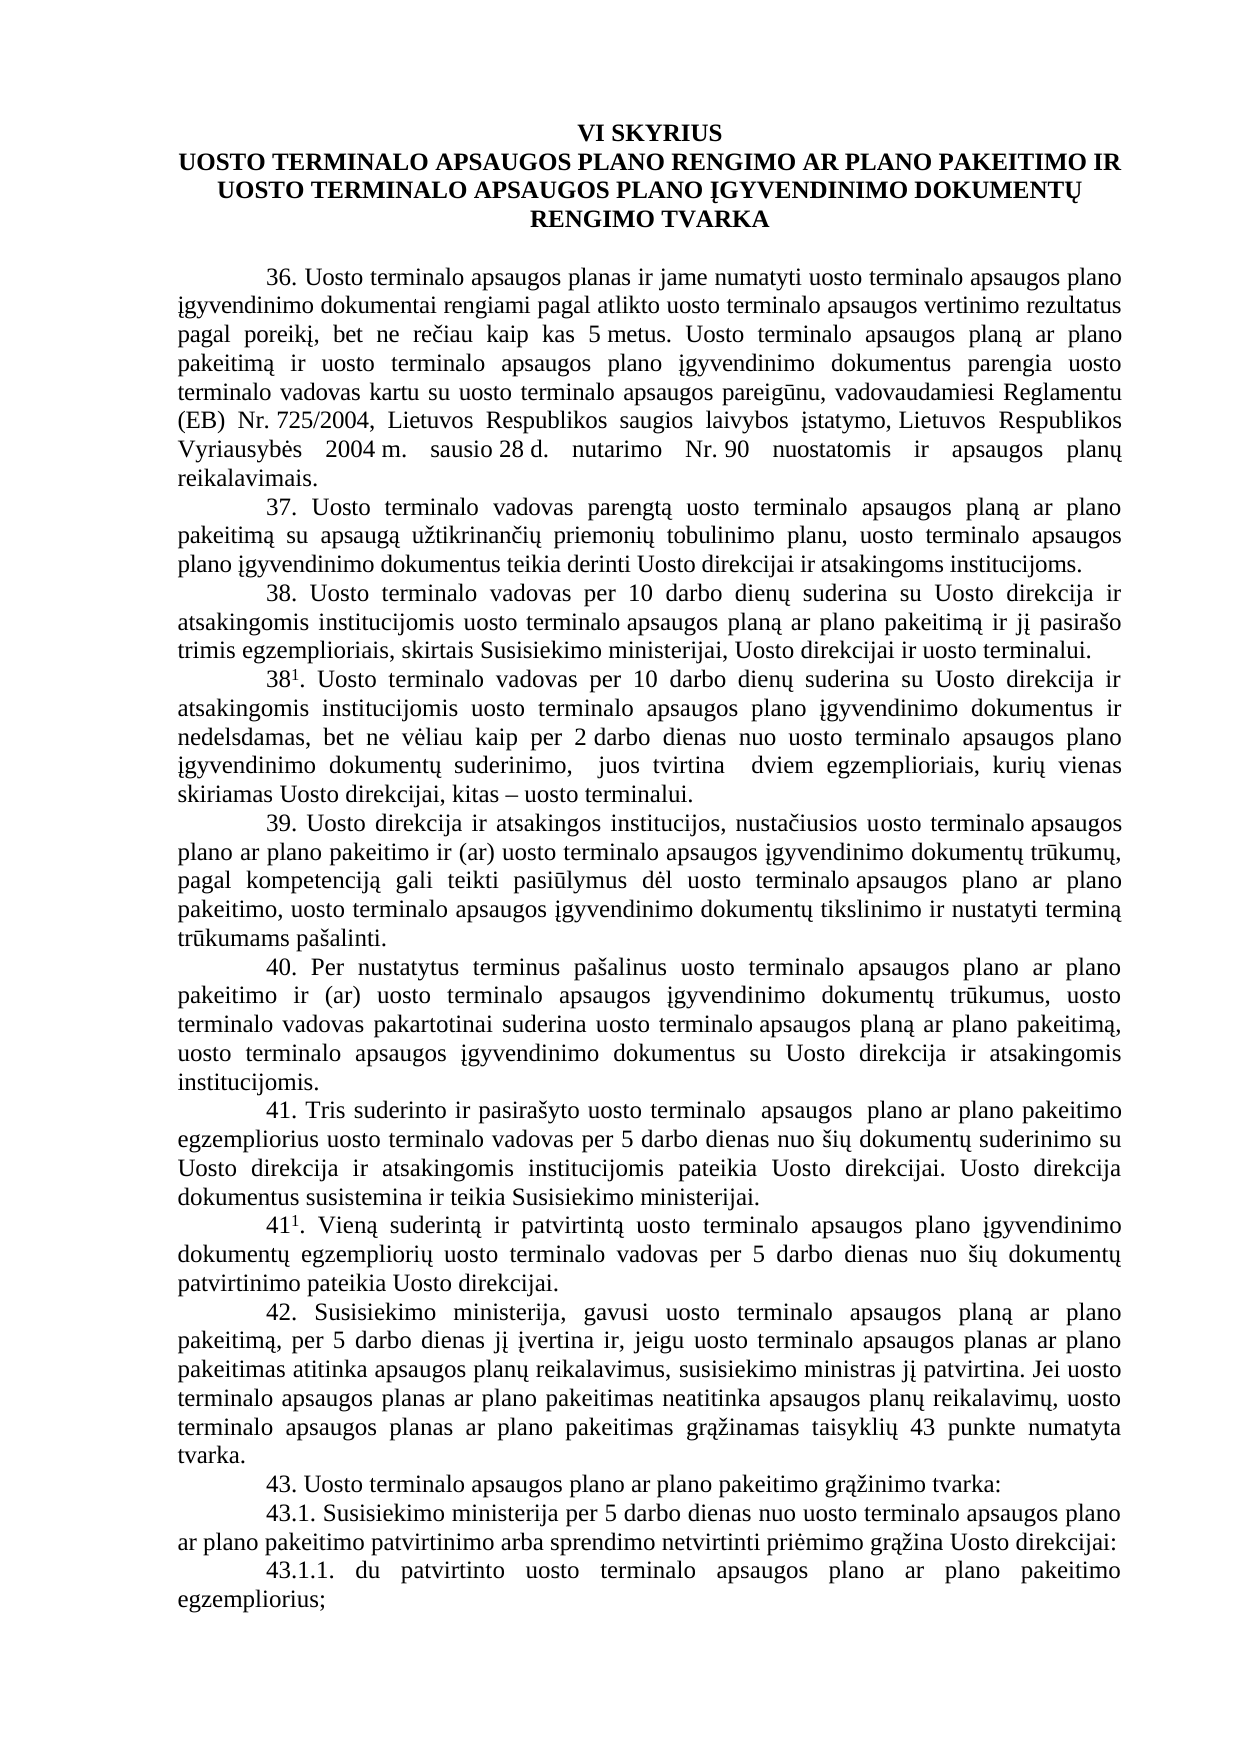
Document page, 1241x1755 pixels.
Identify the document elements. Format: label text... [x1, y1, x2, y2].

text 40. Per nustatytus terminus pašalinus uosto terminalo apsaugos plano ar plano pakeitimo ir (ar) uosto terminalo apsaugos įgyvendinimo dokumentų trūkumus, uosto terminalo vadovas pakartotinai suderina uosto terminalo apsaugos planą ar plano pakeitimą, uosto terminalo apsaugos įgyvendinimo dokumentus su Uosto direkcija ir atsakingomis institucijomis. [177, 952, 1122, 1096]
text 36. Uosto terminalo apsaugos planas ir jame numatyti uosto terminalo apsaugos plano įgyvendinimo dokumentai rengiami pagal atlikto uosto terminalo apsaugos vertinimo rezultatus pagal poreikį, bet ne rečiau kaip kas 5 metus. Uosto terminalo apsaugos planą ar plano pakeitimą ir uosto terminalo apsaugos plano įgyvendinimo dokumentus parengia uosto terminalo vadovas kartu su uosto terminalo apsaugos pareigūnu, vadovaudamiesi Reglamentu (EB) Nr. 725/2004, Lietuvos Respublikos saugios laivybos įstatymo, Lietuvos Respublikos Vyriausybės 2004 m. sausio 28 d. nutarimo Nr. 90 nuostatomis ir apsaugos planų reikalavimais. [177, 262, 1122, 492]
text UOSTO TERMINALO APSAUGOS PLANO RENGIMO AR PLANO PAKEITIMO ir uosto terminalo apsaugos plano įgyvendinimo dokumentų rengimo TVARKA [177, 147, 1122, 233]
text 38. Uosto terminalo vadovas per 10 darbo dienų suderina su Uosto direkcija ir atsakingomis institucijomis uosto terminalo apsaugos planą ar plano pakeitimą ir jį pasirašo trimis egzemplioriais, skirtais Susisiekimo ministerijai, Uosto direkcijai ir uosto terminalui. [177, 578, 1122, 664]
text 411. Vieną suderintą ir patvirtintą uosto terminalo apsaugos plano įgyvendinimo dokumentų egzempliorių uosto terminalo vadovas per 5 darbo dienas nuo šių dokumentų patvirtinimo pateikia Uosto direkcijai. [177, 1211, 1122, 1297]
text VI SKYRIUS [177, 118, 1122, 147]
text 37. Uosto terminalo vadovas parengtą uosto terminalo apsaugos planą ar plano pakeitimą su apsaugą užtikrinančių priemonių tobulinimo planu, uosto terminalo apsaugos plano įgyvendinimo dokumentus teikia derinti Uosto direkcijai ir atsakingoms institucijoms. [177, 492, 1122, 578]
text 39. Uosto direkcija ir atsakingos institucijos, nustačiusios uosto terminalo apsaugos plano ar plano pakeitimo ir (ar) uosto terminalo apsaugos įgyvendinimo dokumentų trūkumų, pagal kompetenciją gali teikti pasiūlymus dėl uosto terminalo apsaugos plano ar plano pakeitimo, uosto terminalo apsaugos įgyvendinimo dokumentų tikslinimo ir nustatyti terminą trūkumams pašalinti. [177, 808, 1122, 952]
text 42. Susisiekimo ministerija, gavusi uosto terminalo apsaugos planą ar plano pakeitimą, per 5 darbo dienas jį įvertina ir, jeigu uosto terminalo apsaugos planas ar plano pakeitimas atitinka apsaugos planų reikalavimus, susisiekimo ministras jį patvirtina. Jei uosto terminalo apsaugos planas ar plano pakeitimas neatitinka apsaugos planų reikalavimų, uosto terminalo apsaugos planas ar plano pakeitimas grąžinamas taisyklių 43 punkte numatyta tvarka. [177, 1297, 1122, 1469]
text 381. Uosto terminalo vadovas per 10 darbo dienų suderina su Uosto direkcija ir atsakingomis institucijomis uosto terminalo apsaugos plano įgyvendinimo dokumentus ir nedelsdamas, bet ne vėliau kaip per 2 darbo dienas nuo uosto terminalo apsaugos plano įgyvendinimo dokumentų suderinimo, juos tvirtina dviem egzemplioriais, kurių vienas skiriamas Uosto direkcijai, kitas – uosto terminalui. [177, 664, 1122, 808]
text 43.1. Susisiekimo ministerija per 5 darbo dienas nuo uosto terminalo apsaugos plano ar plano pakeitimo patvirtinimo arba sprendimo netvirtinti priėmimo grąžina Uosto direkcijai: [177, 1498, 1122, 1556]
text 43.1.1. du patvirtinto uosto terminalo apsaugos plano ar plano pakeitimo egzempliorius; [177, 1556, 1122, 1613]
text 43. Uosto terminalo apsaugos plano ar plano pakeitimo grąžinimo tvarka: [177, 1469, 1122, 1498]
text 41. Tris suderinto ir pasirašyto uosto terminalo apsaugos plano ar plano pakeitimo egzempliorius uosto terminalo vadovas per 5 darbo dienas nuo šių dokumentų suderinimo su Uosto direkcija ir atsakingomis institucijomis pateikia Uosto direkcijai. Uosto direkcija dokumentus susistemina ir teikia Susisiekimo ministerijai. [177, 1096, 1122, 1211]
